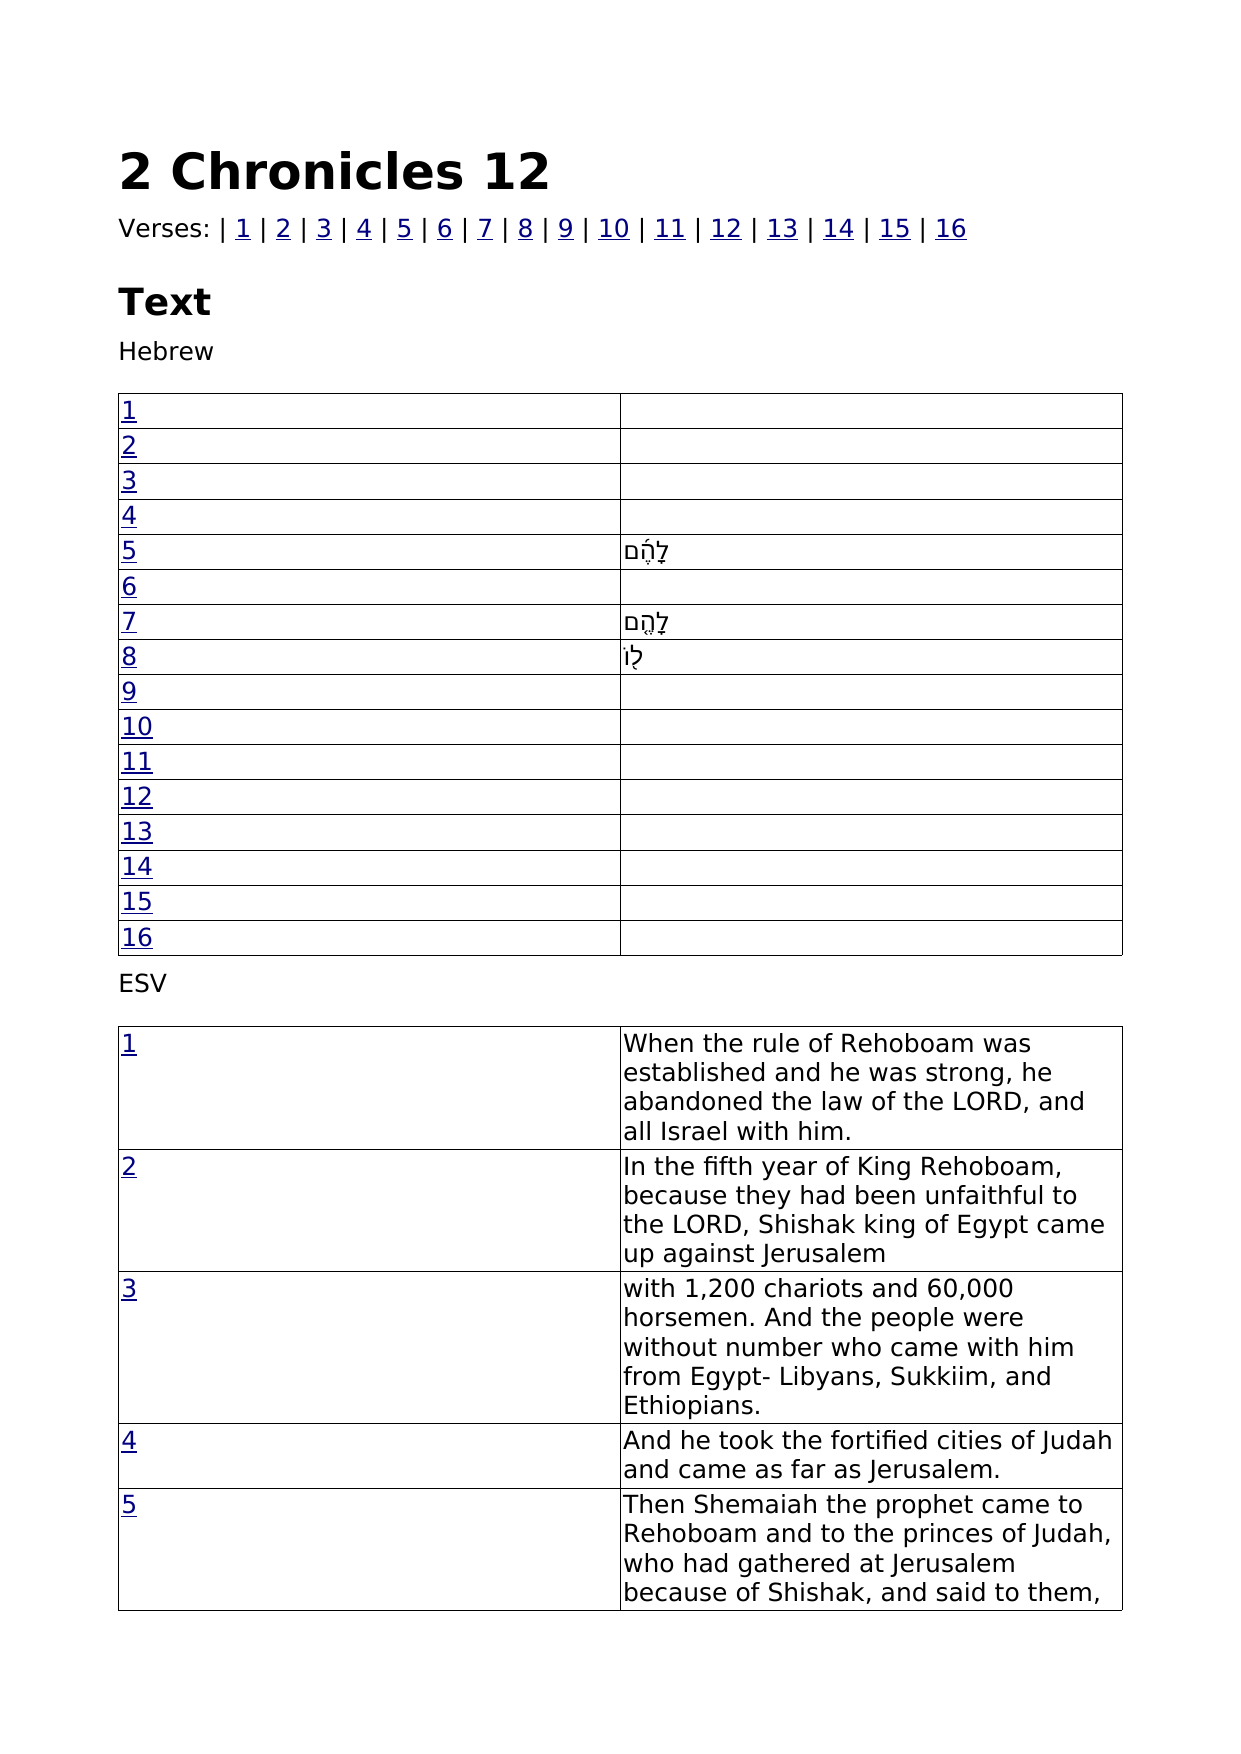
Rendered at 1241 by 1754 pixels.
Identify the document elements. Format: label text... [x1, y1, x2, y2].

table_cell [621, 710, 1122, 744]
table_cell [621, 921, 1122, 955]
table_header 1 [119, 1027, 620, 1149]
table_cell 2 [119, 1150, 620, 1271]
text Verses: | 1 | 2 | 3 | 4 | 5 | 6 | 7 | 8 | 9 | 10 | 11 | 12 | 13 | 14 | 15 | 16 [118, 214, 1122, 243]
table_cell 2 [119, 429, 620, 463]
table_cell [621, 500, 1122, 533]
table_cell לָהֶ֜ם [621, 535, 1122, 569]
text Hebrew [118, 337, 1122, 366]
table_cell [621, 464, 1122, 498]
table_header [621, 394, 1122, 428]
table_cell [621, 851, 1122, 884]
table_cell with 1,200 chariots and 60,000 horsemen. And the people were without number who came with him from Egypt- Libyans, Sukkiim, and Ethiopians. [621, 1272, 1122, 1423]
table_cell Then Shemaiah the prophet came to Rehoboam and to the princes of Judah, who had gathered at Jerusalem because of Shishak, and said to them, [621, 1489, 1122, 1610]
table_cell ל֖וֹ [621, 640, 1122, 674]
table_cell In the fifth year of King Rehoboam, because they had been unfaithful to the LORD, Shishak king of Egypt came up against Jerusalem [621, 1150, 1122, 1271]
table_cell [621, 429, 1122, 463]
table_cell 3 [119, 464, 620, 498]
table_header 1 [119, 394, 620, 428]
table_cell 13 [119, 815, 620, 849]
table_cell 10 [119, 710, 620, 744]
table_cell 5 [119, 535, 620, 569]
text ESV [118, 970, 1122, 999]
table_cell [621, 675, 1122, 709]
subtitle 2 Chronicles 12 [118, 143, 1122, 201]
table_cell 9 [119, 675, 620, 709]
subtitle Text [118, 281, 1122, 324]
table_cell [621, 570, 1122, 604]
table_cell לָהֶ֤ם [621, 605, 1122, 639]
table_cell 8 [119, 640, 620, 674]
table_cell 5 [119, 1489, 620, 1610]
table_cell 15 [119, 886, 620, 920]
table_header When the rule of Rehoboam was established and he was strong, he abandoned the law of the LORD, and all Israel with him. [621, 1027, 1122, 1149]
table_cell 4 [119, 1424, 620, 1487]
table_cell [621, 815, 1122, 849]
table_cell [621, 745, 1122, 779]
table_cell [621, 886, 1122, 920]
table_cell 6 [119, 570, 620, 604]
table_cell And he took the fortified cities of Judah and came as far as Jerusalem. [621, 1424, 1122, 1487]
table_cell [621, 780, 1122, 814]
table_cell 12 [119, 780, 620, 814]
table_cell 4 [119, 500, 620, 533]
table_cell 7 [119, 605, 620, 639]
table_cell 16 [119, 921, 620, 955]
table_cell 11 [119, 745, 620, 779]
table_cell 3 [119, 1272, 620, 1423]
table_cell 14 [119, 851, 620, 884]
